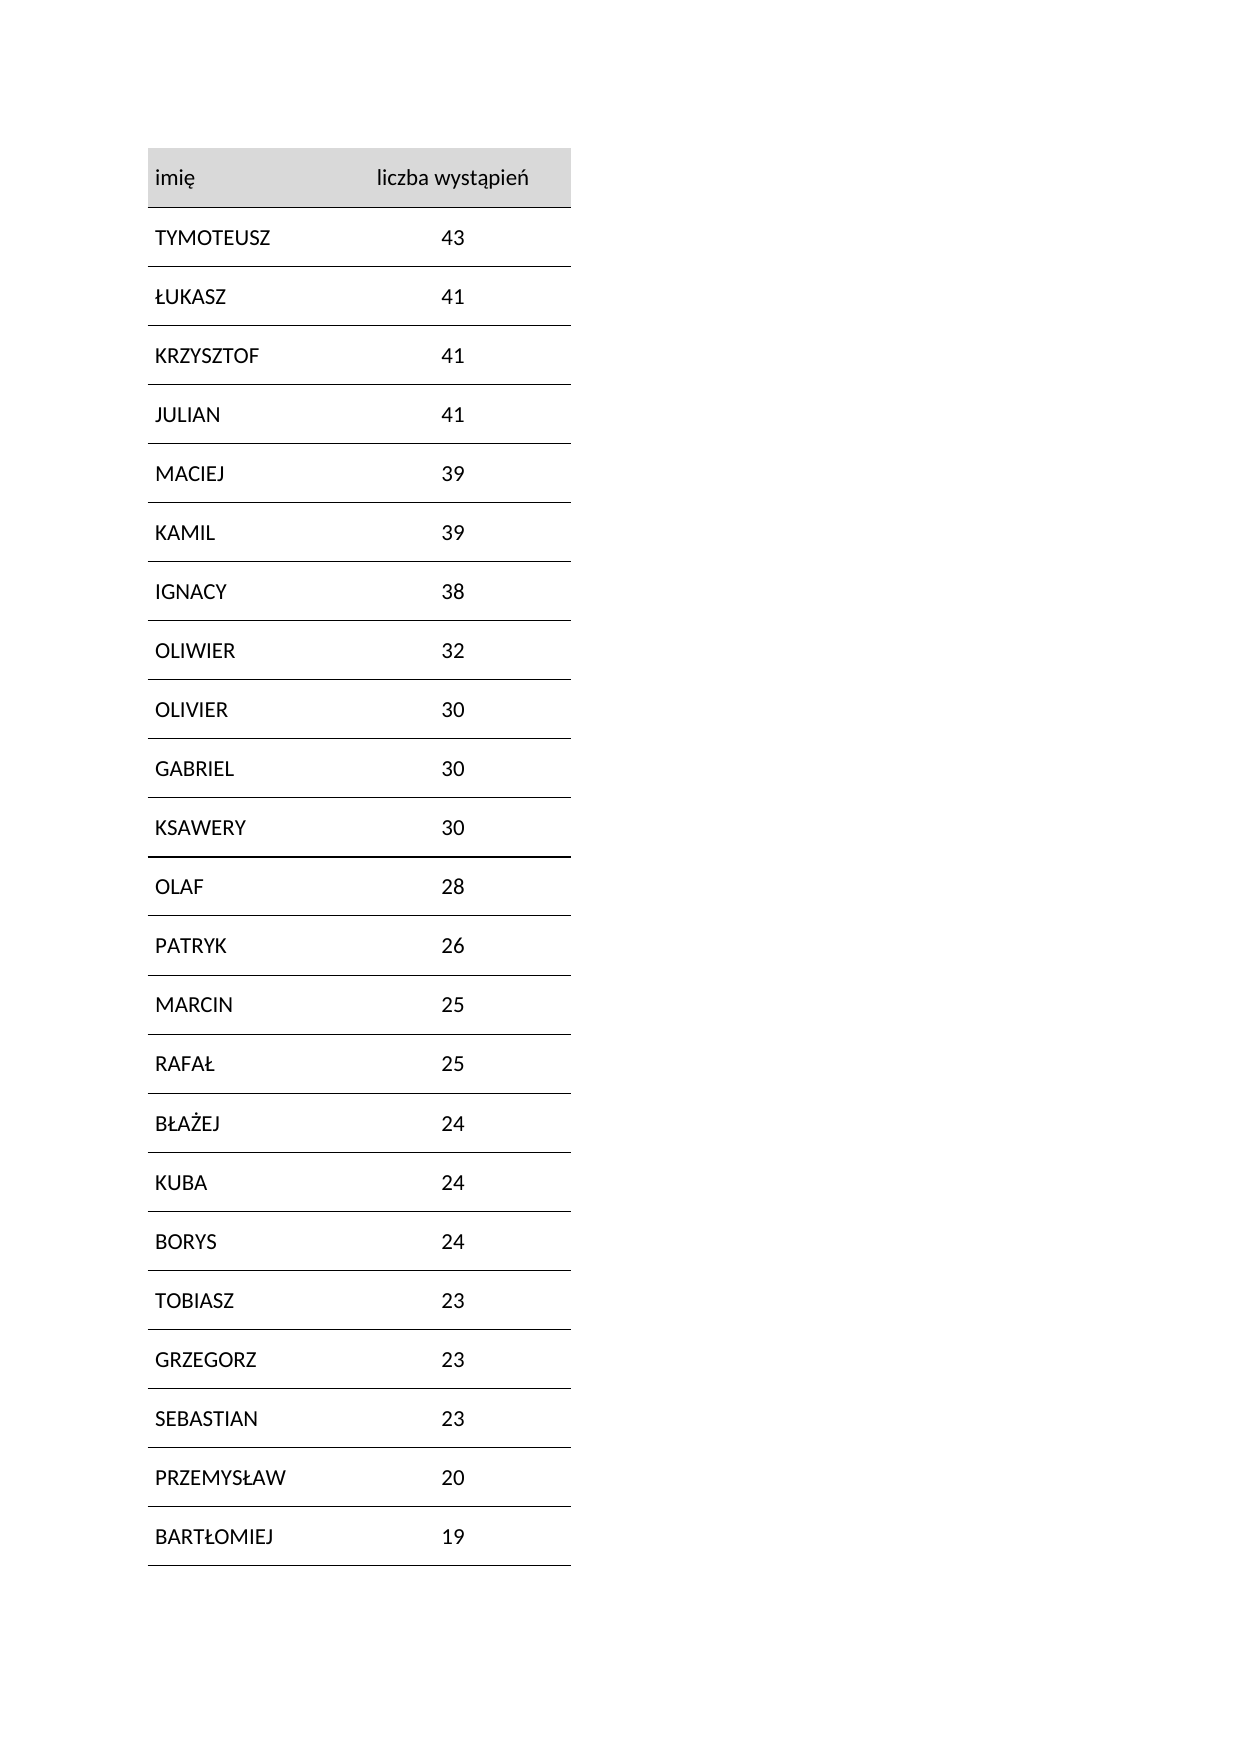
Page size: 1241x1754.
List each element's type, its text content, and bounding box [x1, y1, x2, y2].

table_cell RAFAŁ [148, 1035, 335, 1093]
table_cell TYMOTEUSZ [148, 208, 335, 266]
table_cell TOBIASZ [148, 1271, 335, 1329]
table_header liczba wystąpień [335, 148, 571, 207]
table_cell PRZEMYSŁAW [148, 1448, 335, 1506]
table_cell OLIVIER [148, 680, 335, 738]
table_cell GABRIEL [148, 739, 335, 797]
table_cell MACIEJ [148, 444, 335, 502]
table_cell 30 [335, 739, 571, 797]
table_cell 23 [335, 1271, 571, 1329]
table_cell 43 [335, 208, 571, 266]
table_cell 28 [335, 858, 571, 915]
table_header imię [148, 148, 335, 207]
table_cell 38 [335, 562, 571, 620]
table_cell JULIAN [148, 385, 335, 443]
table_cell 30 [335, 680, 571, 738]
table_cell SEBASTIAN [148, 1389, 335, 1447]
table_cell KAMIL [148, 503, 335, 561]
table_cell BARTŁOMIEJ [148, 1507, 335, 1565]
table_cell 19 [335, 1507, 571, 1565]
table_cell MARCIN [148, 976, 335, 1033]
table_cell BŁAŻEJ [148, 1094, 335, 1152]
table_cell 24 [335, 1212, 571, 1270]
table_cell KUBA [148, 1153, 335, 1211]
table_cell 24 [335, 1094, 571, 1152]
table_cell 23 [335, 1330, 571, 1388]
table_cell OLIWIER [148, 621, 335, 679]
table_cell 39 [335, 503, 571, 561]
table_cell IGNACY [148, 562, 335, 620]
table_cell 25 [335, 1035, 571, 1093]
table_cell 41 [335, 326, 571, 384]
table_cell KRZYSZTOF [148, 326, 335, 384]
table_cell BORYS [148, 1212, 335, 1270]
table_cell 25 [335, 976, 571, 1033]
table_cell 30 [335, 798, 571, 856]
table_cell 23 [335, 1389, 571, 1447]
table_cell KSAWERY [148, 798, 335, 856]
table_cell 26 [335, 916, 571, 974]
table_cell 41 [335, 385, 571, 443]
table_cell 24 [335, 1153, 571, 1211]
table_cell 32 [335, 621, 571, 679]
table_cell ŁUKASZ [148, 267, 335, 325]
table_cell OLAF [148, 858, 335, 915]
table_cell PATRYK [148, 916, 335, 974]
table_cell GRZEGORZ [148, 1330, 335, 1388]
table_cell 20 [335, 1448, 571, 1506]
table_cell 41 [335, 267, 571, 325]
table_cell 39 [335, 444, 571, 502]
